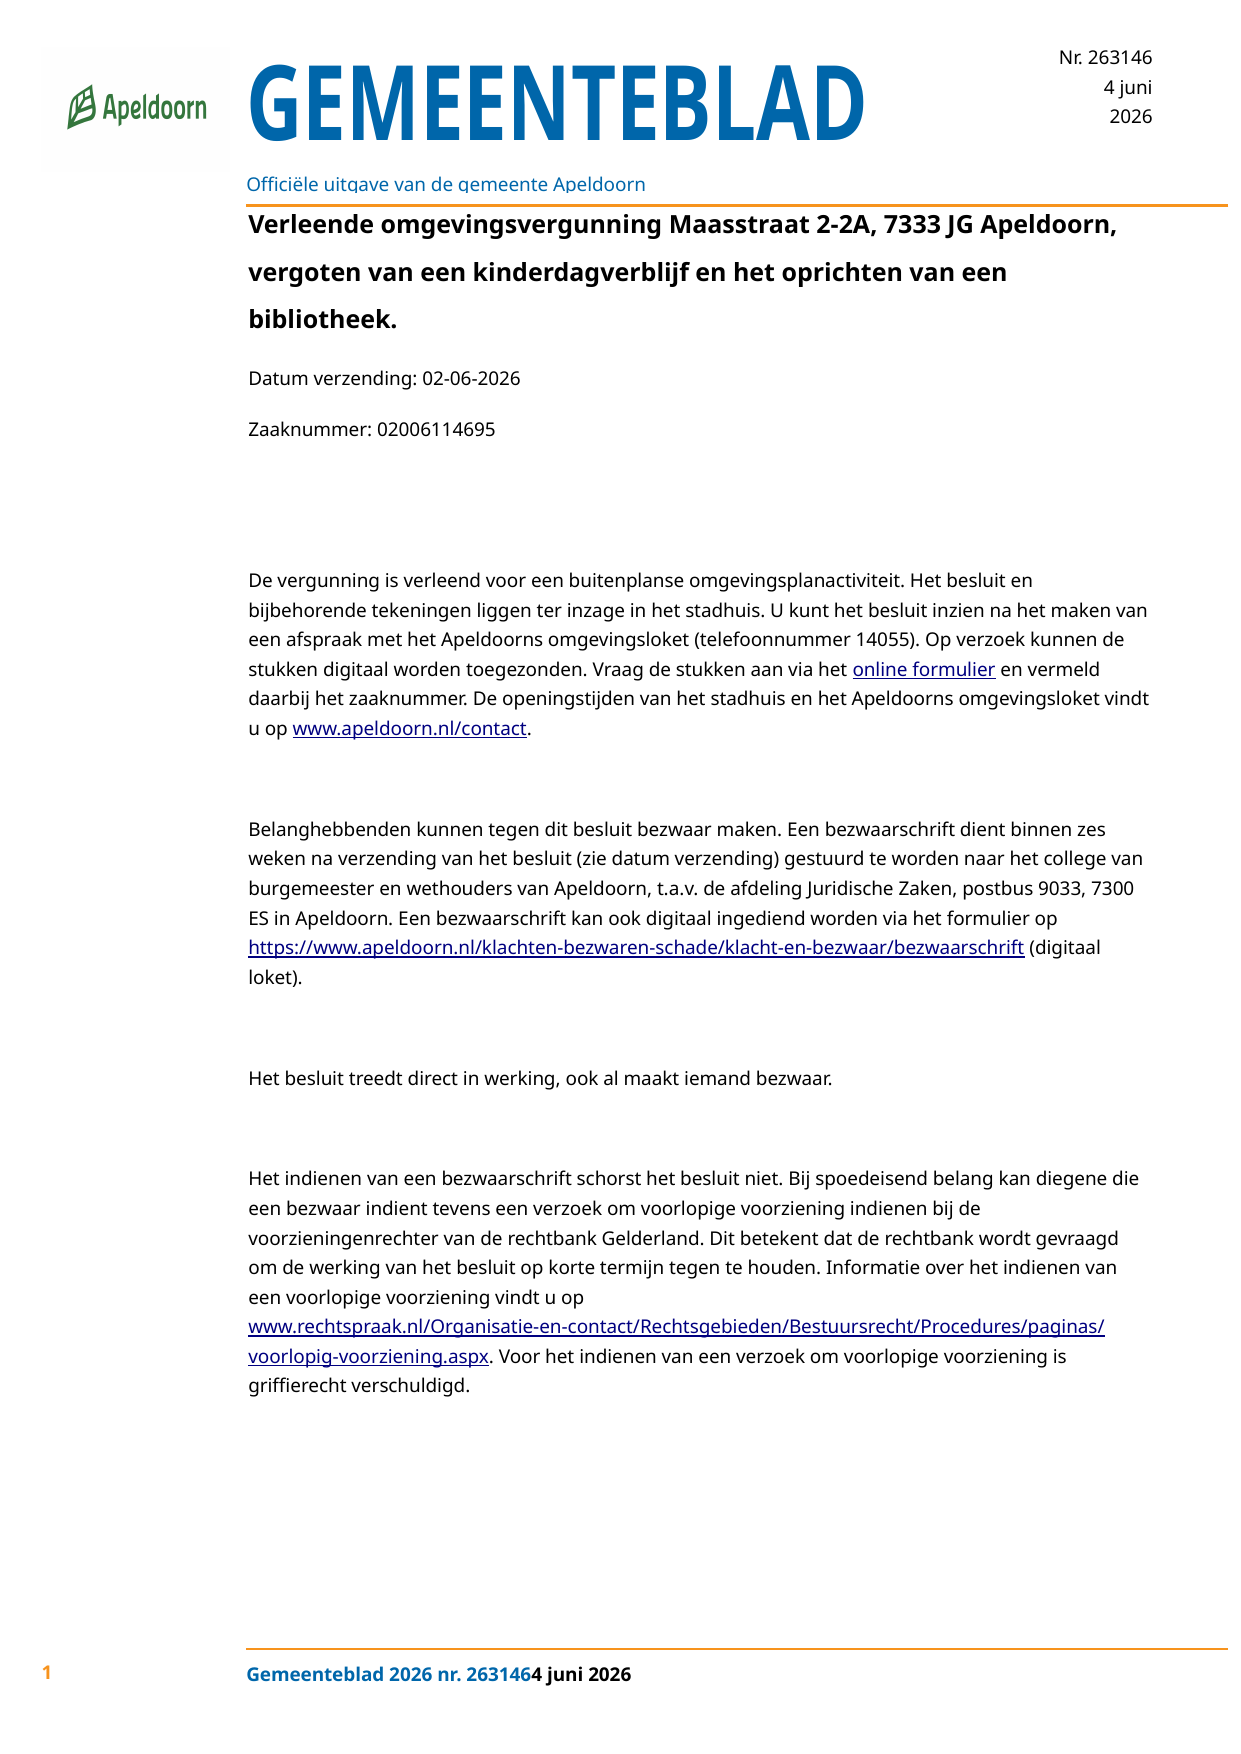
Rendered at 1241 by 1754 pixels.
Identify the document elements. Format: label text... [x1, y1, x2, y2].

text Verleende omgevingsvergunning Maasstraat 2-2A, 7333 JG Apeldoorn, vergoten van een kinderdagverblijf en het oprichten van een bibliotheek. [248, 207, 1152, 336]
text Belanghebbenden kunnen tegen dit besluit bezwaar maken. Een bezwaarschrift dient binnen zes weken na verzending van het besluit (zie datum verzending) gestuurd te worden naar het college van burgemeester en wethouders van Apeldoorn, t.a.v. de afdeling Juridische Zaken, postbus 9033, 7300 ES in Apeldoorn. Een bezwaarschrift kan ook digitaal ingediend worden via het formulier op https://www.apeldoorn.nl/klachten-bezwaren-schade/klacht-en-bezwaar/bezwaarschrift (digitaal loket). [248, 816, 1152, 989]
text Het indienen van een bezwaarschrift schorst het besluit niet. Bij spoedeisend belang kan diegene die een bezwaar indient tevens een verzoek om voorlopige voorziening indienen bij de voorzieningenrechter van de rechtbank Gelderland. Dit betekent dat de rechtbank wordt gevraagd om de werking van het besluit op korte termijn tegen te houden. Informatie over het indienen van een voorlopige voorziening vindt u op www.rechtspraak.nl/Organisatie-en-contact/Rechtsgebieden/Bestuursrecht/Procedures/paginas/voorlopig-voorziening.aspx. Voor het indienen van een verzoek om voorlopige voorziening is griffierecht verschuldigd. [248, 1166, 1152, 1398]
picture [41, 47, 231, 172]
text Het besluit treedt direct in werking, ook al maakt iemand bezwaar. [248, 1065, 1152, 1090]
text Datum verzending: 02-06-2026 [248, 366, 1152, 391]
text Zaaknummer: 02006114695 [248, 416, 1152, 442]
text De vergunning is verleend voor een buitenplanse omgevingsplanactiviteit. Het besluit en bijbehorende tekeningen liggen ter inzage in het stadhuis. U kunt het besluit inzien na het maken van een afspraak met het Apeldoorns omgevingsloket (telefoonnummer 14055). Op verzoek kunnen de stukken digitaal worden toegezonden. Vraag de stukken aan via het online formulier en vermeld daarbij het zaaknummer. De openingstijden van het stadhuis en het Apeldoorns omgevingsloket vindt u op www.apeldoorn.nl/contact. [248, 567, 1152, 741]
